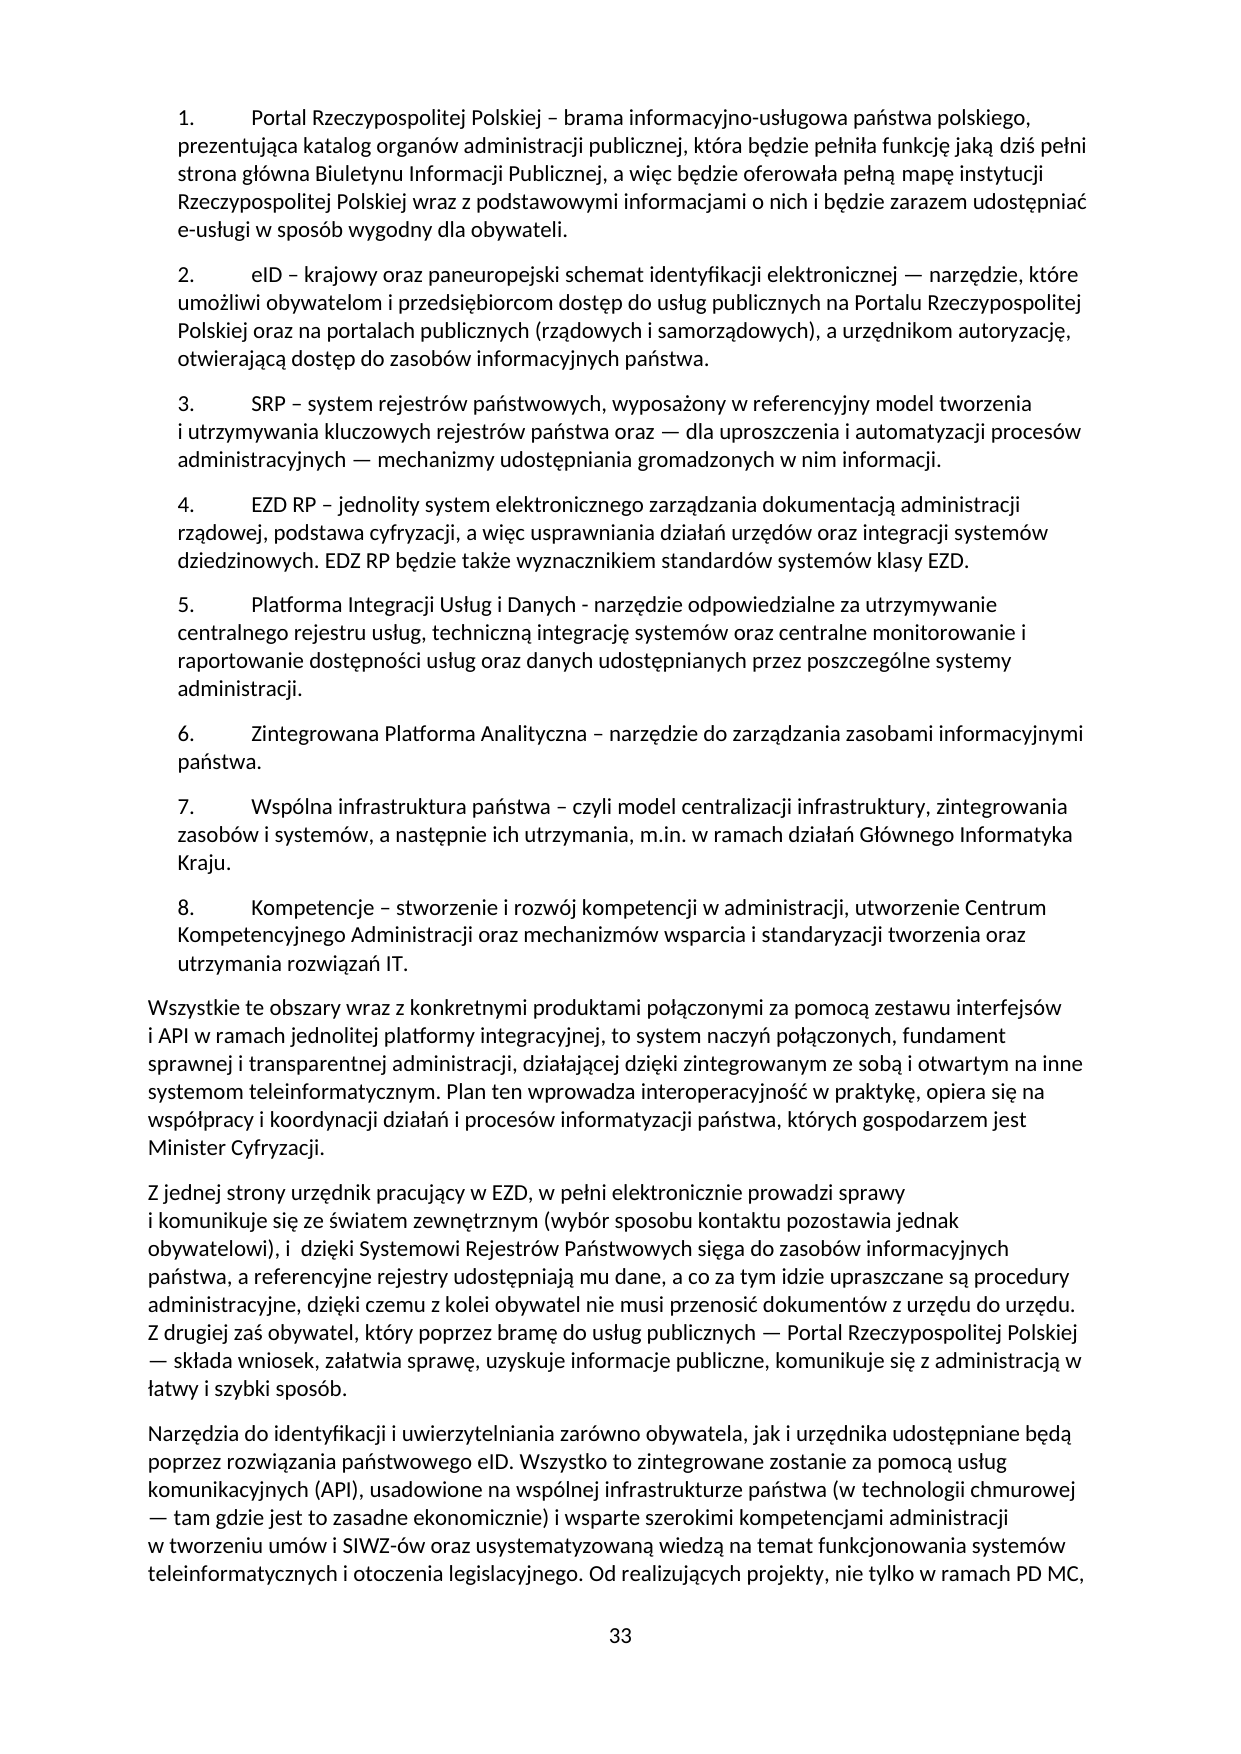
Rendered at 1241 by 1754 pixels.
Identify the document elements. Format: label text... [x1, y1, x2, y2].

list SRP – system rejestrów państwowych, wyposażony w referencyjny model tworzenia i utrzymywania kluczowych rejestrów państwa oraz — dla uproszczenia i automatyzacji procesów administracyjnych — mechanizmy udostępniania gromadzonych w nim informacji. [177, 389, 1093, 473]
text Z jednej strony urzędnik pracujący w EZD, w pełni elektronicznie prowadzi sprawy i komunikuje się ze światem zewnętrznym (wybór sposobu kontaktu pozostawia jednak obywatelowi), i dzięki Systemowi Rejestrów Państwowych sięga do zasobów informacyjnych państwa, a referencyjne rejestry udostępniają mu dane, a co za tym idzie upraszczane są procedury administracyjne, dzięki czemu z kolei obywatel nie musi przenosić dokumentów z urzędu do urzędu. Z drugiej zaś obywatel, który poprzez bramę do usług publicznych — Portal Rzeczypospolitej Polskiej — składa wniosek, załatwia sprawę, uzyskuje informacje publiczne, komunikuje się z administracją w łatwy i szybki sposób. [148, 1178, 1093, 1402]
list Kompetencje – stworzenie i rozwój kompetencji w administracji, utworzenie Centrum Kompetencyjnego Administracji oraz mechanizmów wsparcia i standaryzacji tworzenia oraz utrzymania rozwiązań IT. [177, 893, 1093, 977]
text Narzędzia do identyfikacji i uwierzytelniania zarówno obywatela, jak i urzędnika udostępniane będą poprzez rozwiązania państwowego eID. Wszystko to zintegrowane zostanie za pomocą usług komunikacyjnych (API), usadowione na wspólnej infrastrukturze państwa (w technologii chmurowej — tam gdzie jest to zasadne ekonomicznie) i wsparte szerokimi kompetencjami administracji w tworzeniu umów i SIWZ-ów oraz usystematyzowaną wiedzą na temat funkcjonowania systemów teleinformatycznych i otoczenia legislacyjnego. Od realizujących projekty, nie tylko w ramach PD MC, [148, 1419, 1093, 1587]
text Wszystkie te obszary wraz z konkretnymi produktami połączonymi za pomocą zestawu interfejsów i API w ramach jednolitej platformy integracyjnej, to system naczyń połączonych, fundament sprawnej i transparentnej administracji, działającej dzięki zintegrowanym ze sobą i otwartym na inne systemom teleinformatycznym. Plan ten wprowadza interoperacyjność w praktykę, opiera się na współpracy i koordynacji działań i procesów informatyzacji państwa, których gospodarzem jest Minister Cyfryzacji. [148, 993, 1093, 1161]
list eID – krajowy oraz paneuropejski schemat identyfikacji elektronicznej — narzędzie, które umożliwi obywatelom i przedsiębiorcom dostęp do usług publicznych na Portalu Rzeczypospolitej Polskiej oraz na portalach publicznych (rządowych i samorządowych), a urzędnikom autoryzację, otwierającą dostęp do zasobów informacyjnych państwa. [177, 260, 1093, 372]
list Platforma Integracji Usług i Danych - narzędzie odpowiedzialne za utrzymywanie centralnego rejestru usług, techniczną integrację systemów oraz centralne monitorowanie i raportowanie dostępności usług oraz danych udostępnianych przez poszczególne systemy administracji. [177, 590, 1093, 702]
list Wspólna infrastruktura państwa – czyli model centralizacji infrastruktury, zintegrowania zasobów i systemów, a następnie ich utrzymania, m.in. w ramach działań Głównego Informatyka Kraju. [177, 792, 1093, 876]
list Zintegrowana Platforma Analityczna – narzędzie do zarządzania zasobami informacyjnymi państwa. [177, 719, 1093, 775]
list Portal Rzeczypospolitej Polskiej – brama informacyjno-usługowa państwa polskiego, prezentująca katalog organów administracji publicznej, która będzie pełniła funkcję jaką dziś pełni strona główna Biuletynu Informacji Publicznej, a więc będzie oferowała pełną mapę instytucji Rzeczypospolitej Polskiej wraz z podstawowymi informacjami o nich i będzie zarazem udostępniać e-usługi w sposób wygodny dla obywateli. [177, 103, 1093, 243]
list EZD RP – jednolity system elektronicznego zarządzania dokumentacją administracji rządowej, podstawa cyfryzacji, a więc usprawniania działań urzędów oraz integracji systemów dziedzinowych. EDZ RP będzie także wyznacznikiem standardów systemów klasy EZD. [177, 490, 1093, 574]
